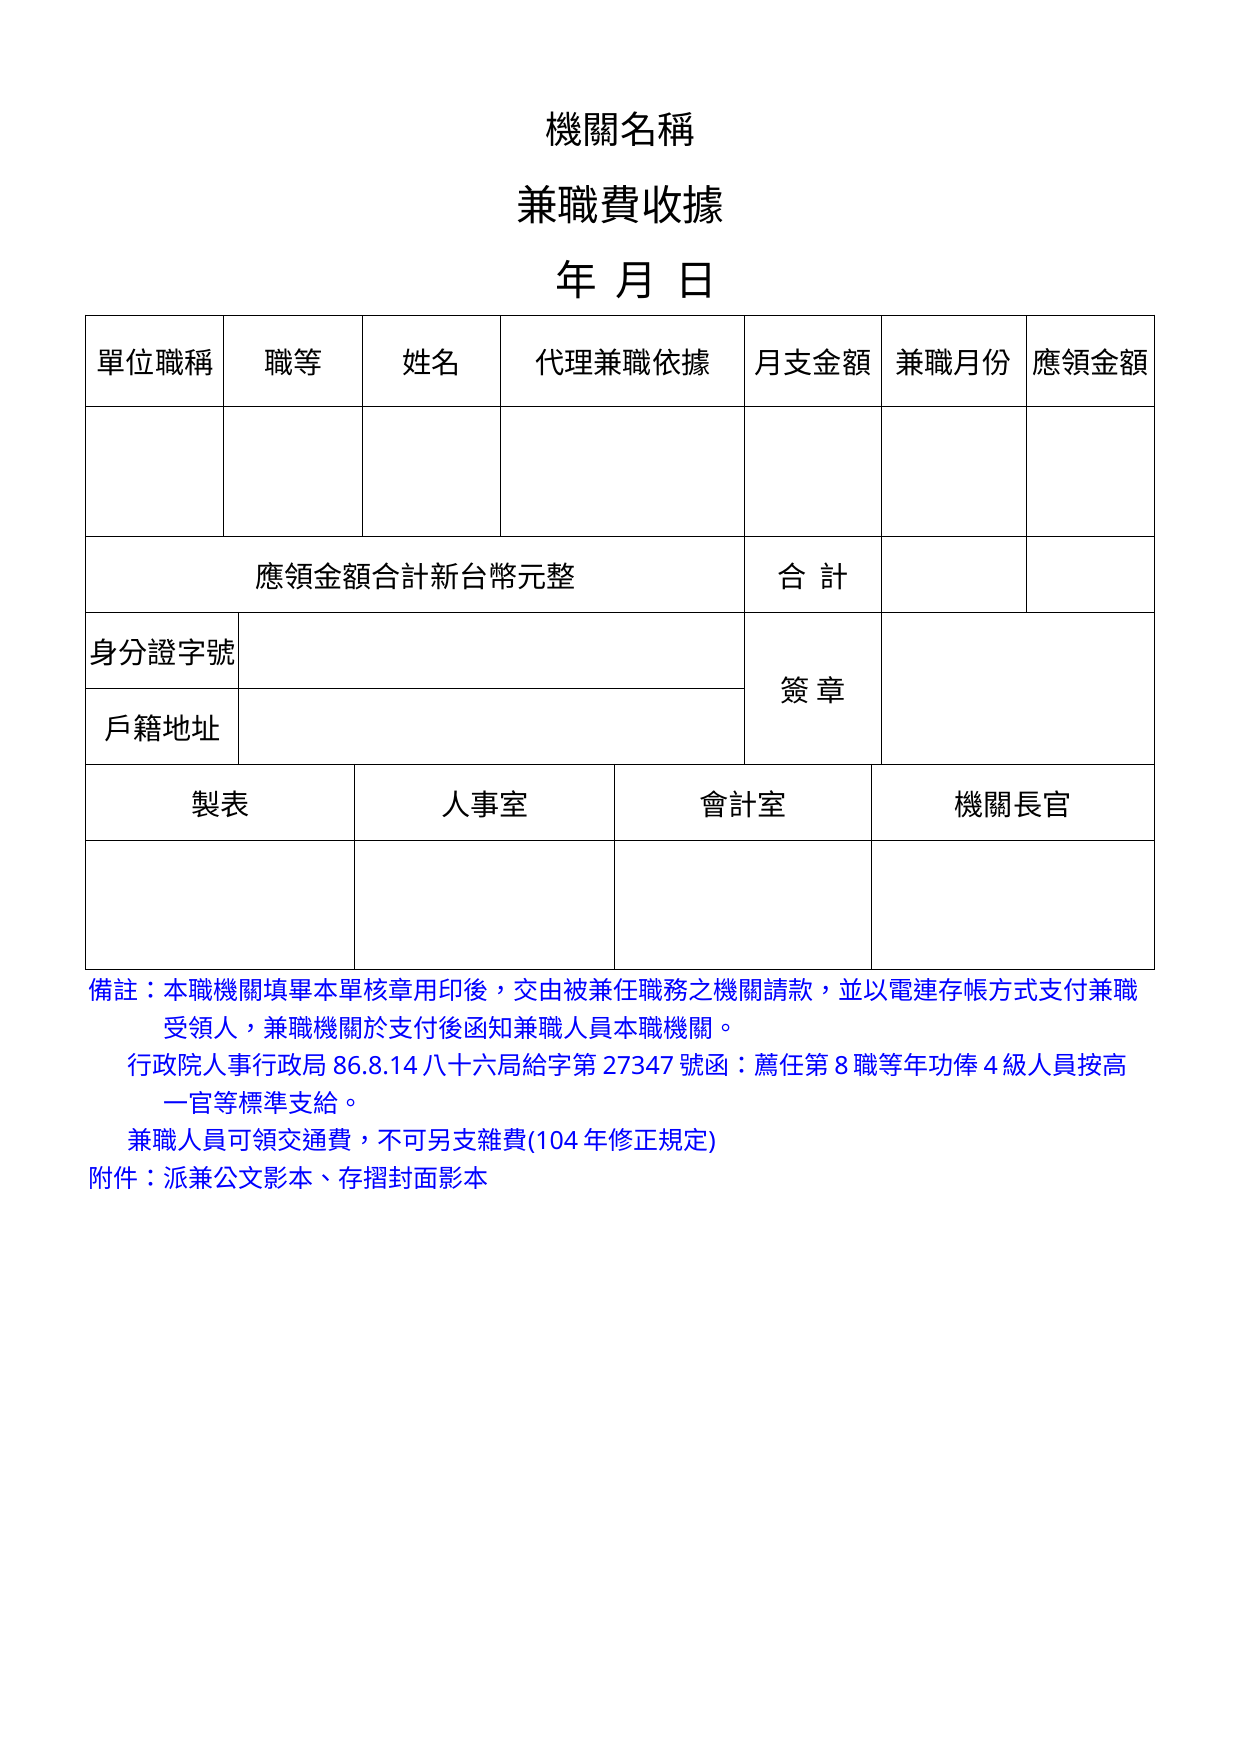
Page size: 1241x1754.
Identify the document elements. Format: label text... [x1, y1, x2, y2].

table_cell [501, 407, 744, 536]
table_cell [239, 613, 744, 688]
table_header 姓名 [363, 316, 500, 406]
table_cell 合 計 [745, 537, 881, 612]
table_cell [745, 407, 881, 536]
table_cell [1027, 407, 1154, 536]
text 備註：本職機關填畢本單核章用印後，交由被兼任職務之機關請款，並以電連存帳方式支付兼職受領人，兼職機關於支付後函知兼職人員本職機關。 [89, 970, 1152, 1045]
table_cell 應領金額合計新台幣元整 [86, 537, 744, 612]
text 機關名稱 [89, 89, 1152, 164]
table_cell 身分證字號 [86, 613, 238, 688]
text 兼職費收據 [89, 164, 1152, 239]
table_cell [615, 841, 871, 969]
text 行政院人事行政局86.8.14八十六局給字第27347號函：薦任第8職等年功俸4級人員按高一官等標準支給。 [89, 1045, 1152, 1120]
table_header 職等 [224, 316, 362, 406]
table_cell 機關長官 [872, 765, 1154, 840]
table_header 兼職月份 [882, 316, 1026, 406]
table_cell [882, 537, 1026, 612]
table_header 單位職稱 [86, 316, 223, 406]
text 兼職人員可領交通費，不可另支雜費(104年修正規定) [89, 1120, 1152, 1157]
table_cell [86, 407, 223, 536]
table_cell [1027, 537, 1154, 612]
table_cell [872, 841, 1154, 969]
table_header 應領金額 [1027, 316, 1154, 406]
text 年 月 日 [89, 239, 1152, 314]
table_cell [882, 613, 1154, 764]
table_header 月支金額 [745, 316, 881, 406]
table_cell 簽 章 [745, 613, 881, 764]
table_cell 戶籍地址 [86, 689, 238, 764]
table_cell [224, 407, 362, 536]
table_cell [363, 407, 500, 536]
table_cell [86, 841, 354, 969]
text 附件：派兼公文影本、存摺封面影本 [89, 1157, 1152, 1195]
table_cell [239, 689, 744, 764]
table_cell 製表 [86, 765, 354, 840]
table_cell [882, 407, 1026, 536]
table_cell 會計室 [615, 765, 871, 840]
table_cell [355, 841, 614, 969]
table_header 代理兼職依據 [501, 316, 744, 406]
table_cell 人事室 [355, 765, 614, 840]
